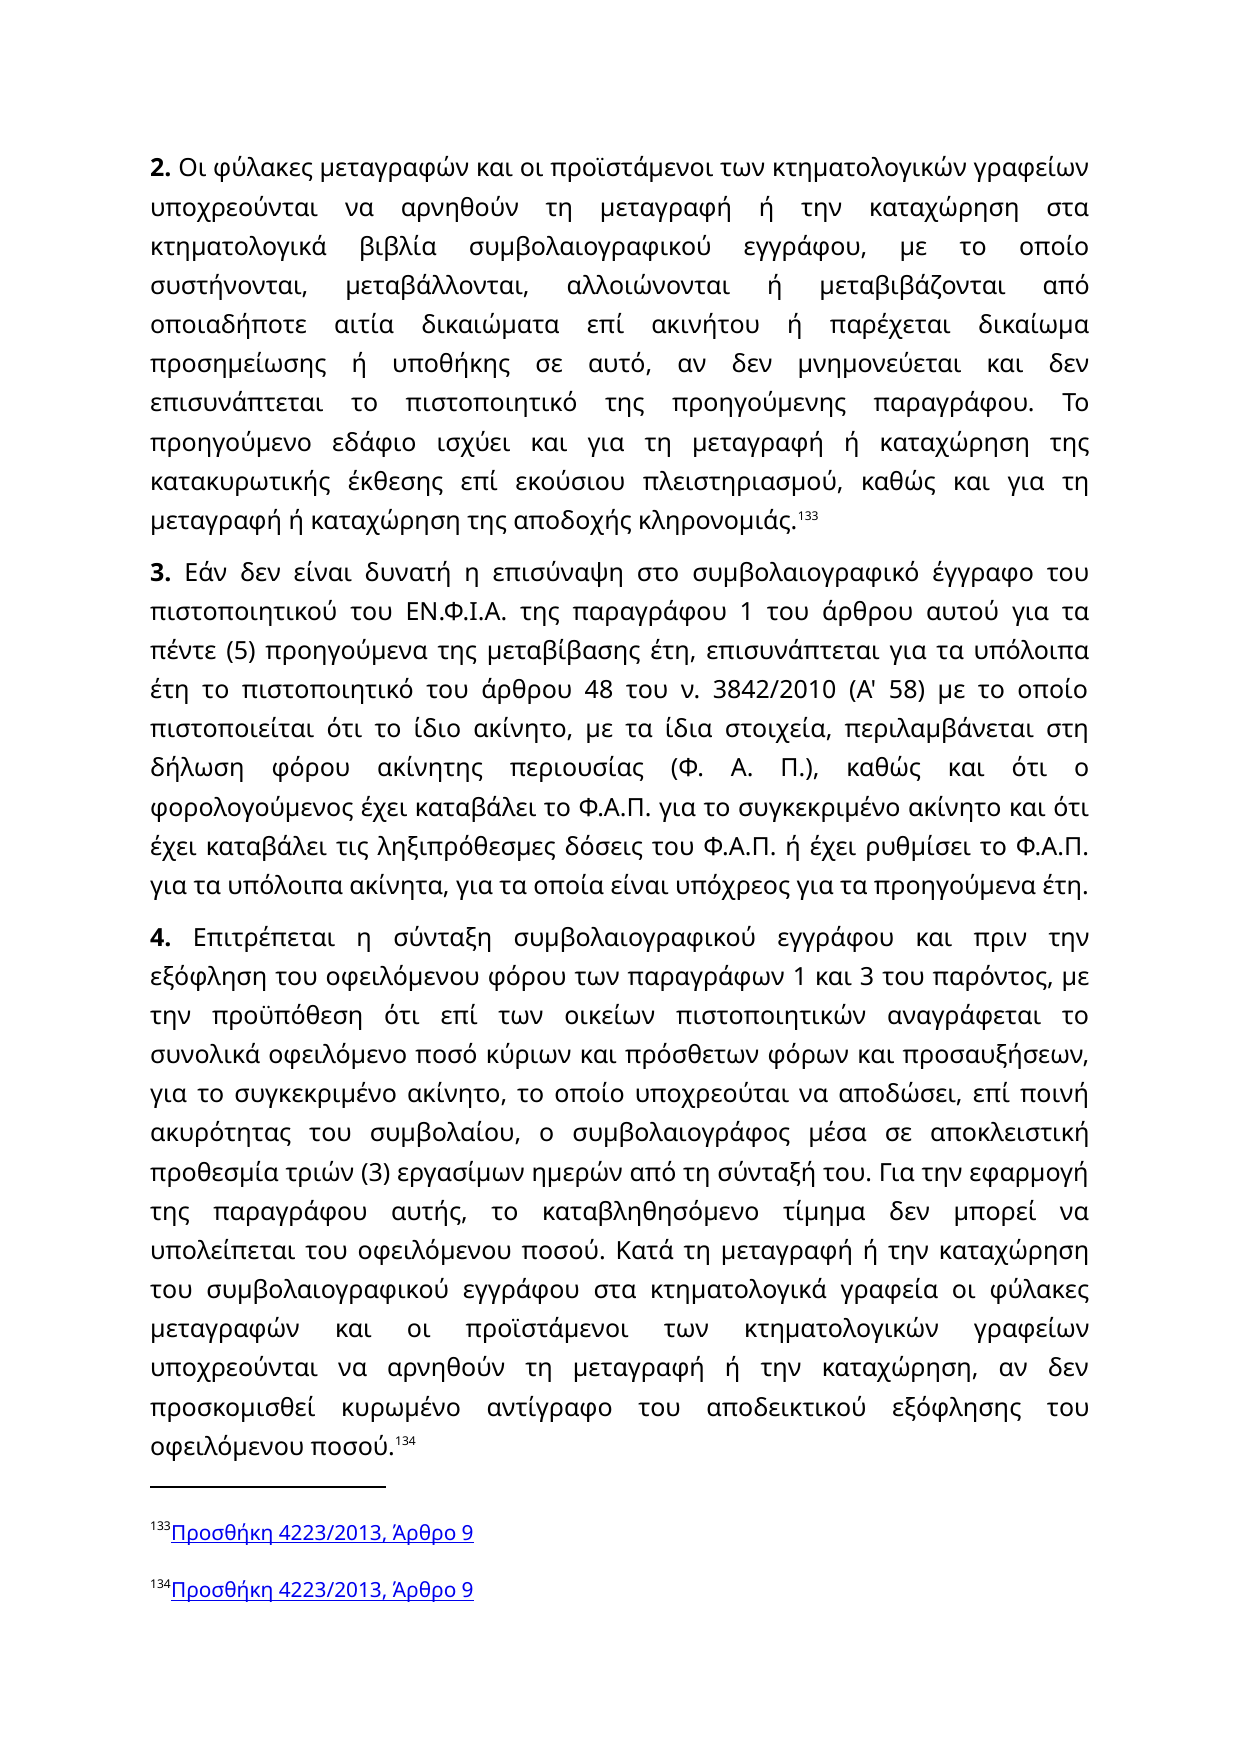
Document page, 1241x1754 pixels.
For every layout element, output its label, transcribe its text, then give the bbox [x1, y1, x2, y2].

text Προσθήκη 4223/2013, Άρθρο 9 [150, 1576, 1090, 1604]
text 3. Εάν δεν είναι δυνατή η επισύναψη στο συμβολαιογραφικό έγγραφο του πιστοποιητικού του ΕΝ.Φ.Ι.Α. της παραγράφου 1 του άρθρου αυτού για τα πέντε (5) προηγούμενα της μεταβίβασης έτη, επισυνάπτεται για τα υπόλοιπα έτη το πιστοποιητικό του άρθρου 48 του ν. 3842/2010 (Α' 58) με το οποίο πιστοποιείται ότι το ίδιο ακίνητο, με τα ίδια στοιχεία, περιλαμβάνεται στη δήλωση φόρου ακίνητης περιουσίας (Φ. Α. Π.), καθώς και ότι ο φορολογούμενος έχει καταβάλει το Φ.Α.Π. για το συγκεκριμένο ακίνητο και ότι έχει καταβάλει τις ληξιπρόθεσμες δόσεις του Φ.Α.Π. ή έχει ρυθμίσει το Φ.Α.Π. για τα υπόλοιπα ακίνητα, για τα οποία είναι υπόχρεος για τα προηγούμενα έτη. [150, 554, 1090, 902]
text 2. Οι φύλακες μεταγραφών και οι προϊστάμενοι των κτηματολογικών γραφείων υποχρεούνται να αρνηθούν τη μεταγραφή ή την καταχώρηση στα κτηματολογικά βιβλία συμβολαιογραφικού εγγράφου, με το οποίο συστήνονται, μεταβάλλονται, αλλοιώνονται ή μεταβιβάζονται από οποιαδήποτε αιτία δικαιώματα επί ακινήτου ή παρέχεται δικαίωμα προσημείωσης ή υποθήκης σε αυτό, αν δεν μνημονεύεται και δεν επισυνάπτεται το πιστοποιητικό της προηγούμενης παραγράφου. Το προηγούμενο εδάφιο ισχύει και για τη μεταγραφή ή καταχώρηση της κατακυρωτικής έκθεσης επί εκούσιου πλειστηριασμού, καθώς και για τη μεταγραφή ή καταχώρηση της αποδοχής κληρονομιάς. [150, 150, 1090, 537]
text 4. Επιτρέπεται η σύνταξη συμβολαιογραφικού εγγράφου και πριν την εξόφληση του οφειλόμενου φόρου των παραγράφων 1 και 3 του παρόντος, με την προϋπόθεση ότι επί των οικείων πιστοποιητικών αναγράφεται το συνολικά οφειλόμενο ποσό κύριων και πρόσθετων φόρων και προσαυξήσεων, για το συγκεκριμένο ακίνητο, το οποίο υποχρεούται να αποδώσει, επί ποινή ακυρότητας του συμβολαίου, ο συμβολαιογράφος μέσα σε αποκλειστική προθεσμία τριών (3) εργασίμων ημερών από τη σύνταξή του. Για την εφαρμογή της παραγράφου αυτής, το καταβληθησόμενο τίμημα δεν μπορεί να υπολείπεται του οφειλόμενου ποσού. Κατά τη μεταγραφή ή την καταχώρηση του συμβολαιογραφικού εγγράφου στα κτηματολογικά γραφεία οι φύλακες μεταγραφών και οι προϊστάμενοι των κτηματολογικών γραφείων υποχρεούνται να αρνηθούν τη μεταγραφή ή την καταχώρηση, αν δεν προσκομισθεί κυρωμένο αντίγραφο του αποδεικτικού εξόφλησης του οφειλόμενου ποσού. [150, 919, 1090, 1462]
text Προσθήκη 4223/2013, Άρθρο 9 [150, 1518, 1090, 1546]
